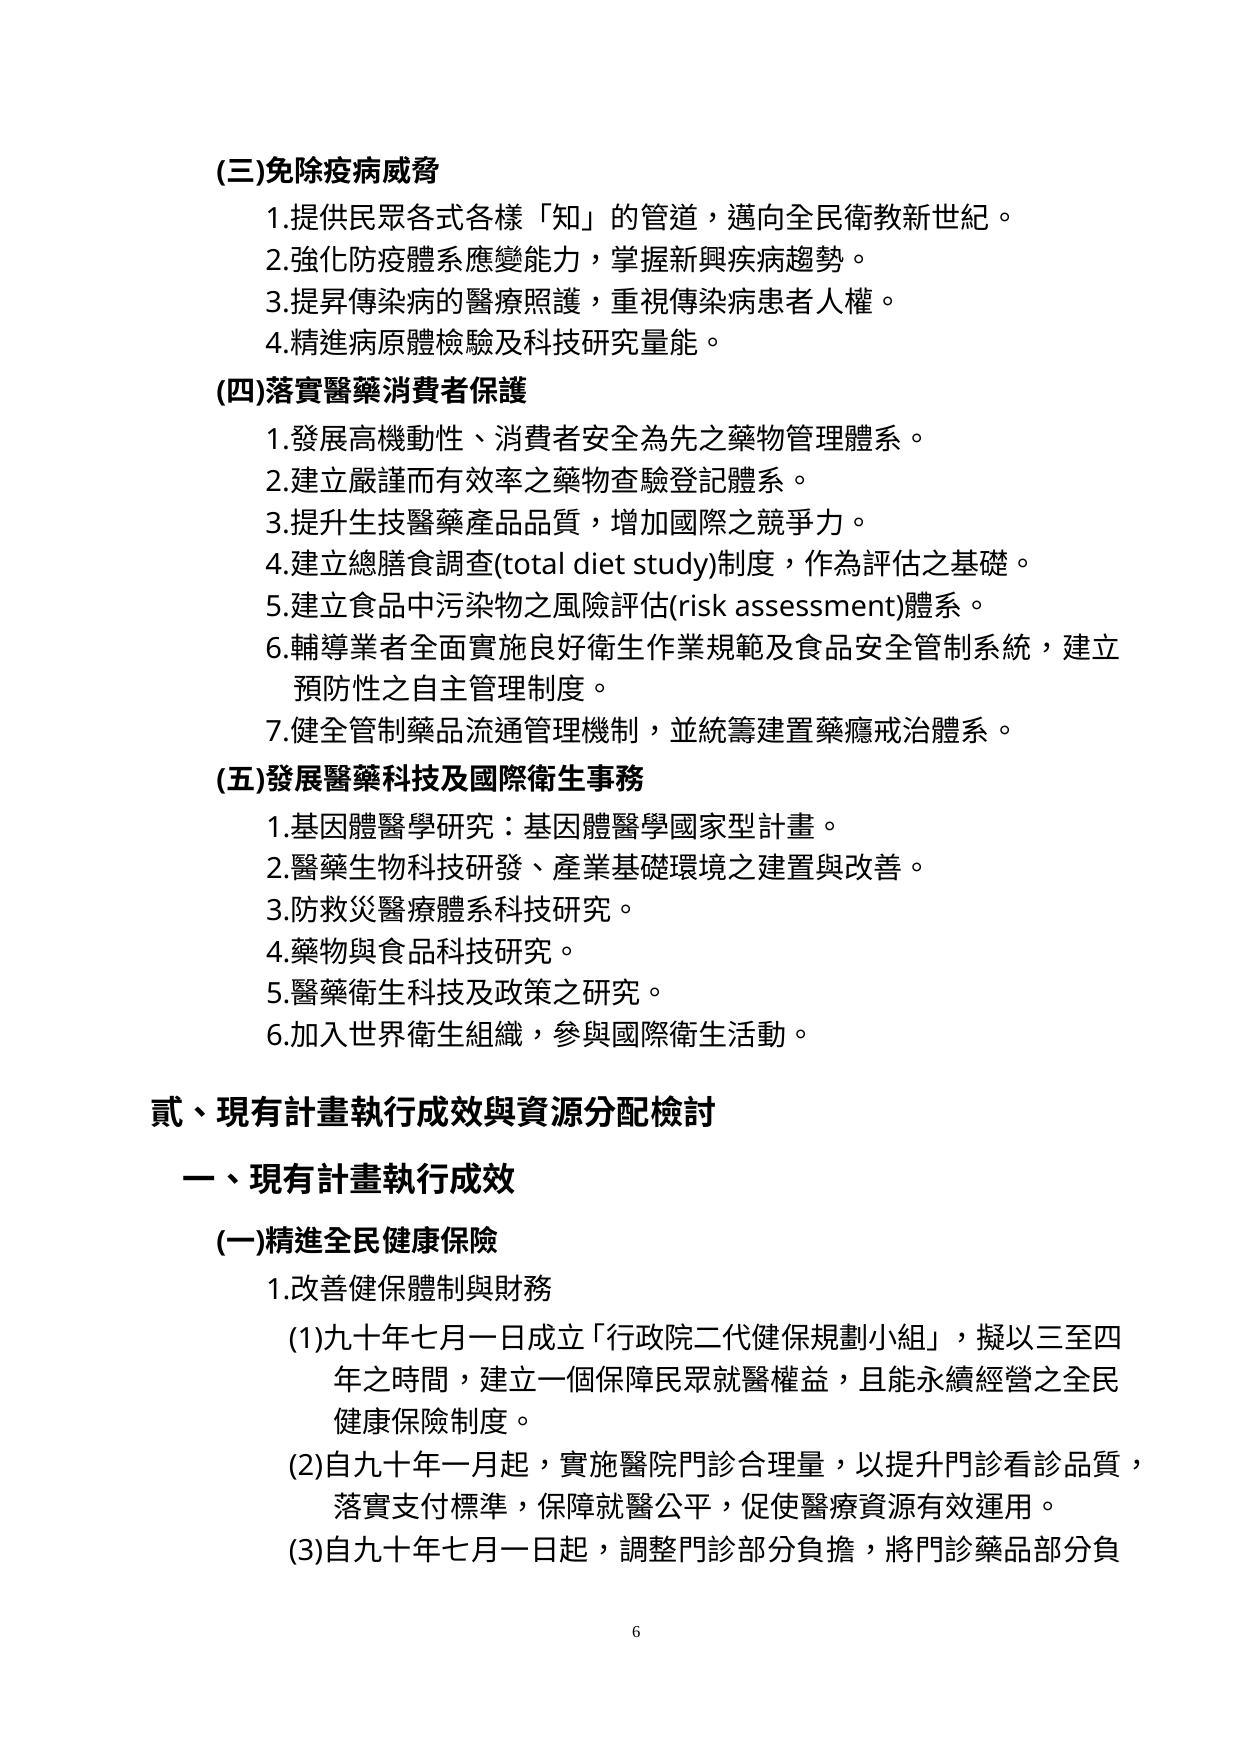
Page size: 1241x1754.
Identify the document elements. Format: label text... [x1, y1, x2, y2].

text 6.輔導業者全面實施良好衛生作業規範及食品安全管制系統，建立預防性之自主管理制度。 [265, 625, 1122, 708]
text 貳、現有計畫執行成效與資源分配檢討 [150, 1091, 1122, 1133]
text 4.建立總膳食調查(total diet study)制度，作為評估之基礎。 [265, 541, 1122, 583]
text 7.健全管制藥品流通管理機制，並統籌建置藥癮戒治體系。 [265, 708, 1122, 750]
text 2.建立嚴謹而有效率之藥物查驗登記體系。 [265, 458, 1122, 500]
text 5.建立食品中污染物之風險評估(risk assessment)體系。 [265, 583, 1122, 625]
text 2.醫藥生物科技研發、產業基礎環境之建置與改善。 [266, 846, 1122, 887]
text 3.防救災醫療體系科技研究。 [266, 887, 1122, 929]
text 1.基因體醫學研究：基因體醫學國家型計畫。 [266, 804, 1122, 846]
text 3.提升生技醫藥產品品質，增加國際之競爭力。 [265, 500, 1122, 541]
text 4.精進病原體檢驗及科技研究量能。 [265, 321, 1122, 362]
text (四)落實醫藥消費者保護 [216, 368, 1122, 410]
text (一)精進全民健康保險 [216, 1218, 1122, 1260]
text 2.強化防疫體系應變能力，掌握新興疾病趨勢。 [265, 237, 1122, 279]
text (1)九十年七月一日成立「行政院二代健保規劃小組」，擬以三至四年之時間，建立一個保障民眾就醫權益，且能永續經營之全民健康保險制度。 [289, 1314, 1122, 1441]
text 4.藥物與食品科技研究。 [266, 929, 1122, 971]
text (五)發展醫藥科技及國際衛生事務 [216, 756, 1122, 798]
text (三)免除疫病威脅 [216, 148, 1122, 189]
text (3)自九十年七月一日起，調整門診部分負擔，將門診藥品部分負 [289, 1526, 1122, 1568]
text 6.加入世界衛生組織，參與國際衛生活動。 [266, 1012, 1122, 1054]
text 一、現有計畫執行成效 [182, 1158, 1122, 1200]
text 1.發展高機動性、消費者安全為先之藥物管理體系。 [265, 416, 1122, 458]
text (2)自九十年一月起，實施醫院門診合理量，以提升門診看診品質，落實支付標準，保障就醫公平，促使醫療資源有效運用。 [289, 1441, 1122, 1526]
text 1.改善健保體制與財務 [266, 1266, 1122, 1308]
text 1.提供民眾各式各樣「知」的管道，邁向全民衛教新世紀。 [265, 196, 1122, 237]
text 5.醫藥衛生科技及政策之研究。 [266, 971, 1122, 1012]
text 3.提昇傳染病的醫療照護，重視傳染病患者人權。 [265, 279, 1122, 321]
